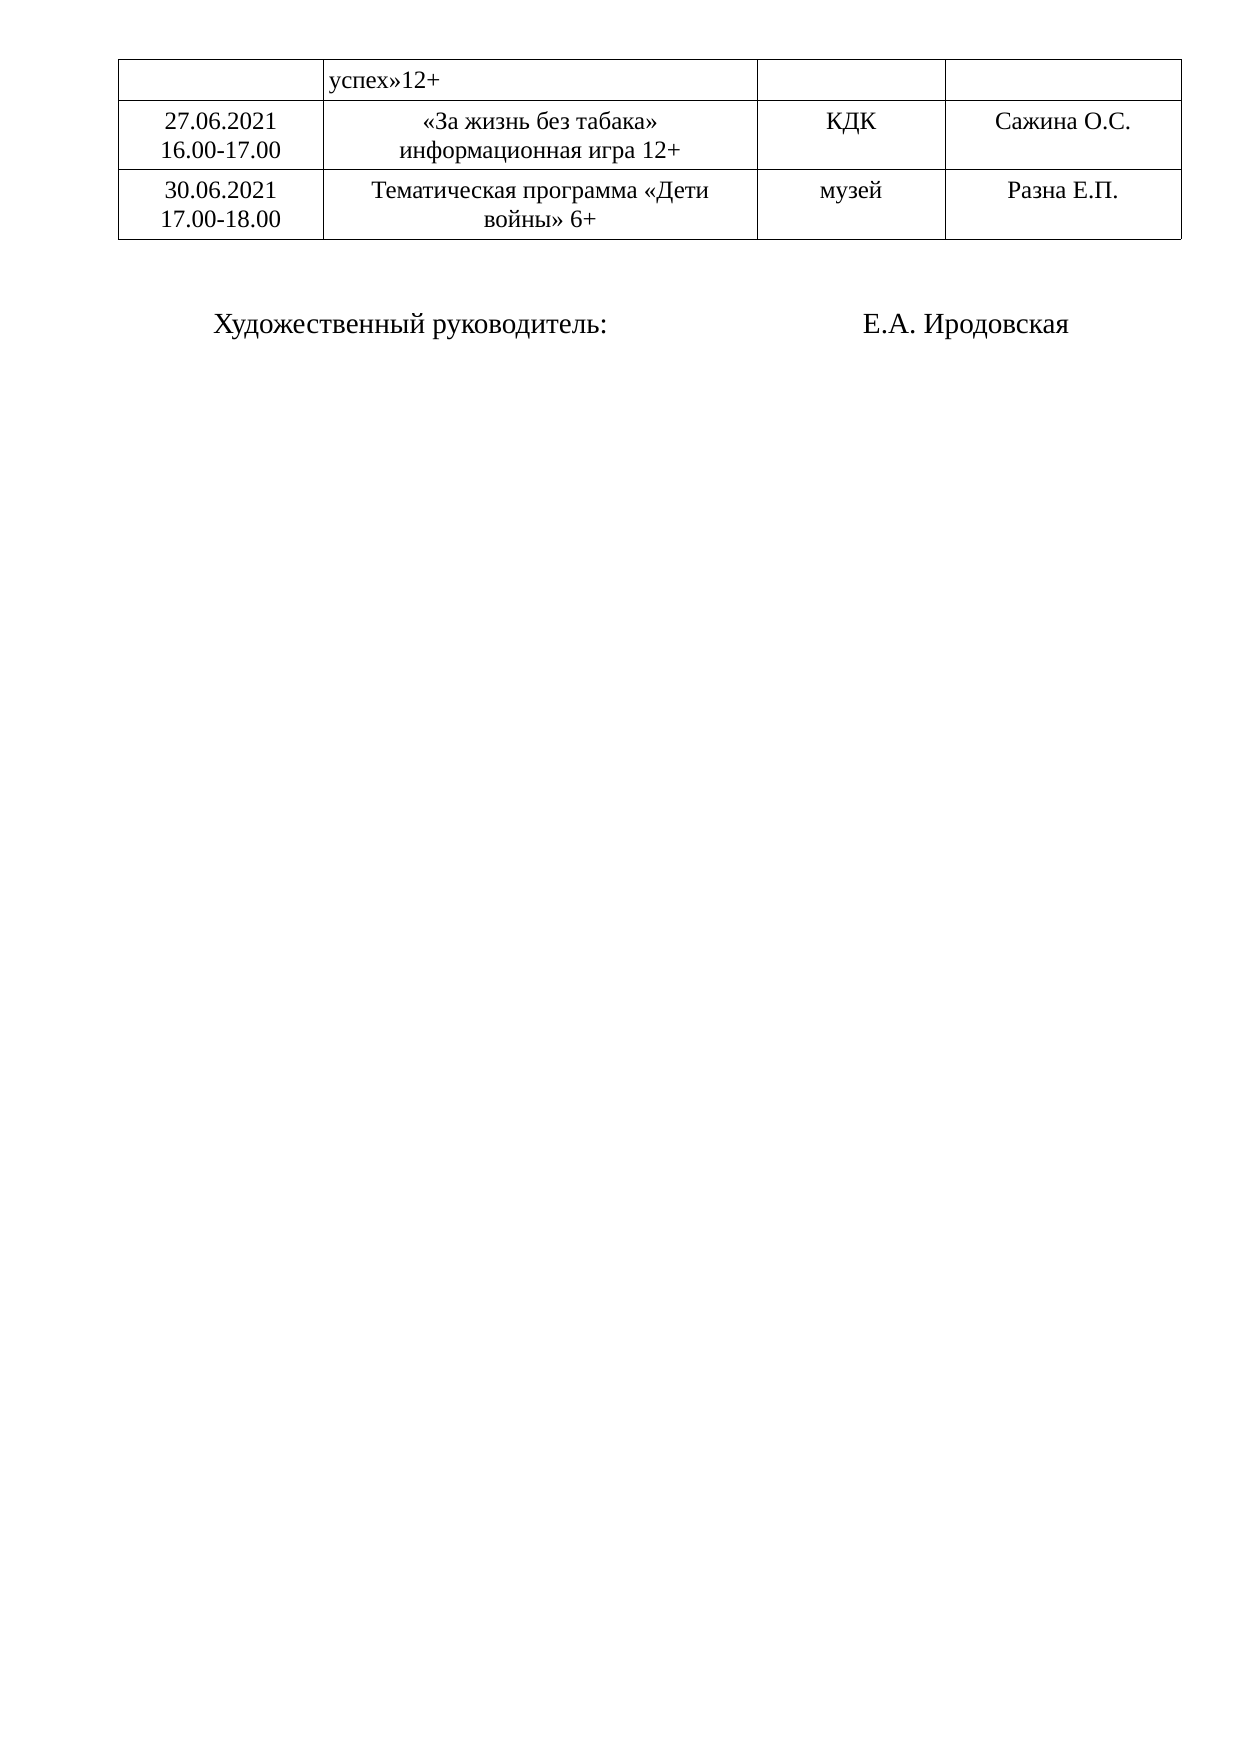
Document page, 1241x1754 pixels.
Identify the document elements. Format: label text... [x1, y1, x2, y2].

table_cell Сажина О.С. [946, 101, 1181, 169]
table_cell Разна Е.П. [946, 170, 1181, 239]
table_cell Тематическая программа «Дети войны» 6+ [324, 170, 757, 239]
table_cell музей [758, 170, 945, 239]
table_cell «За жизнь без табака» информационная игра 12+ [324, 101, 757, 169]
table_cell 30.06.2021 17.00-18.00 [119, 170, 323, 239]
table_cell 27.06.2021 16.00-17.00 [119, 101, 323, 169]
table_cell [946, 60, 1181, 100]
table_cell успех»12+ [324, 60, 757, 100]
table_cell [119, 60, 323, 100]
table_cell КДК [758, 101, 945, 169]
text Художественный руководитель: Е.А. Иродовская [118, 306, 1122, 340]
table_cell [758, 60, 945, 100]
